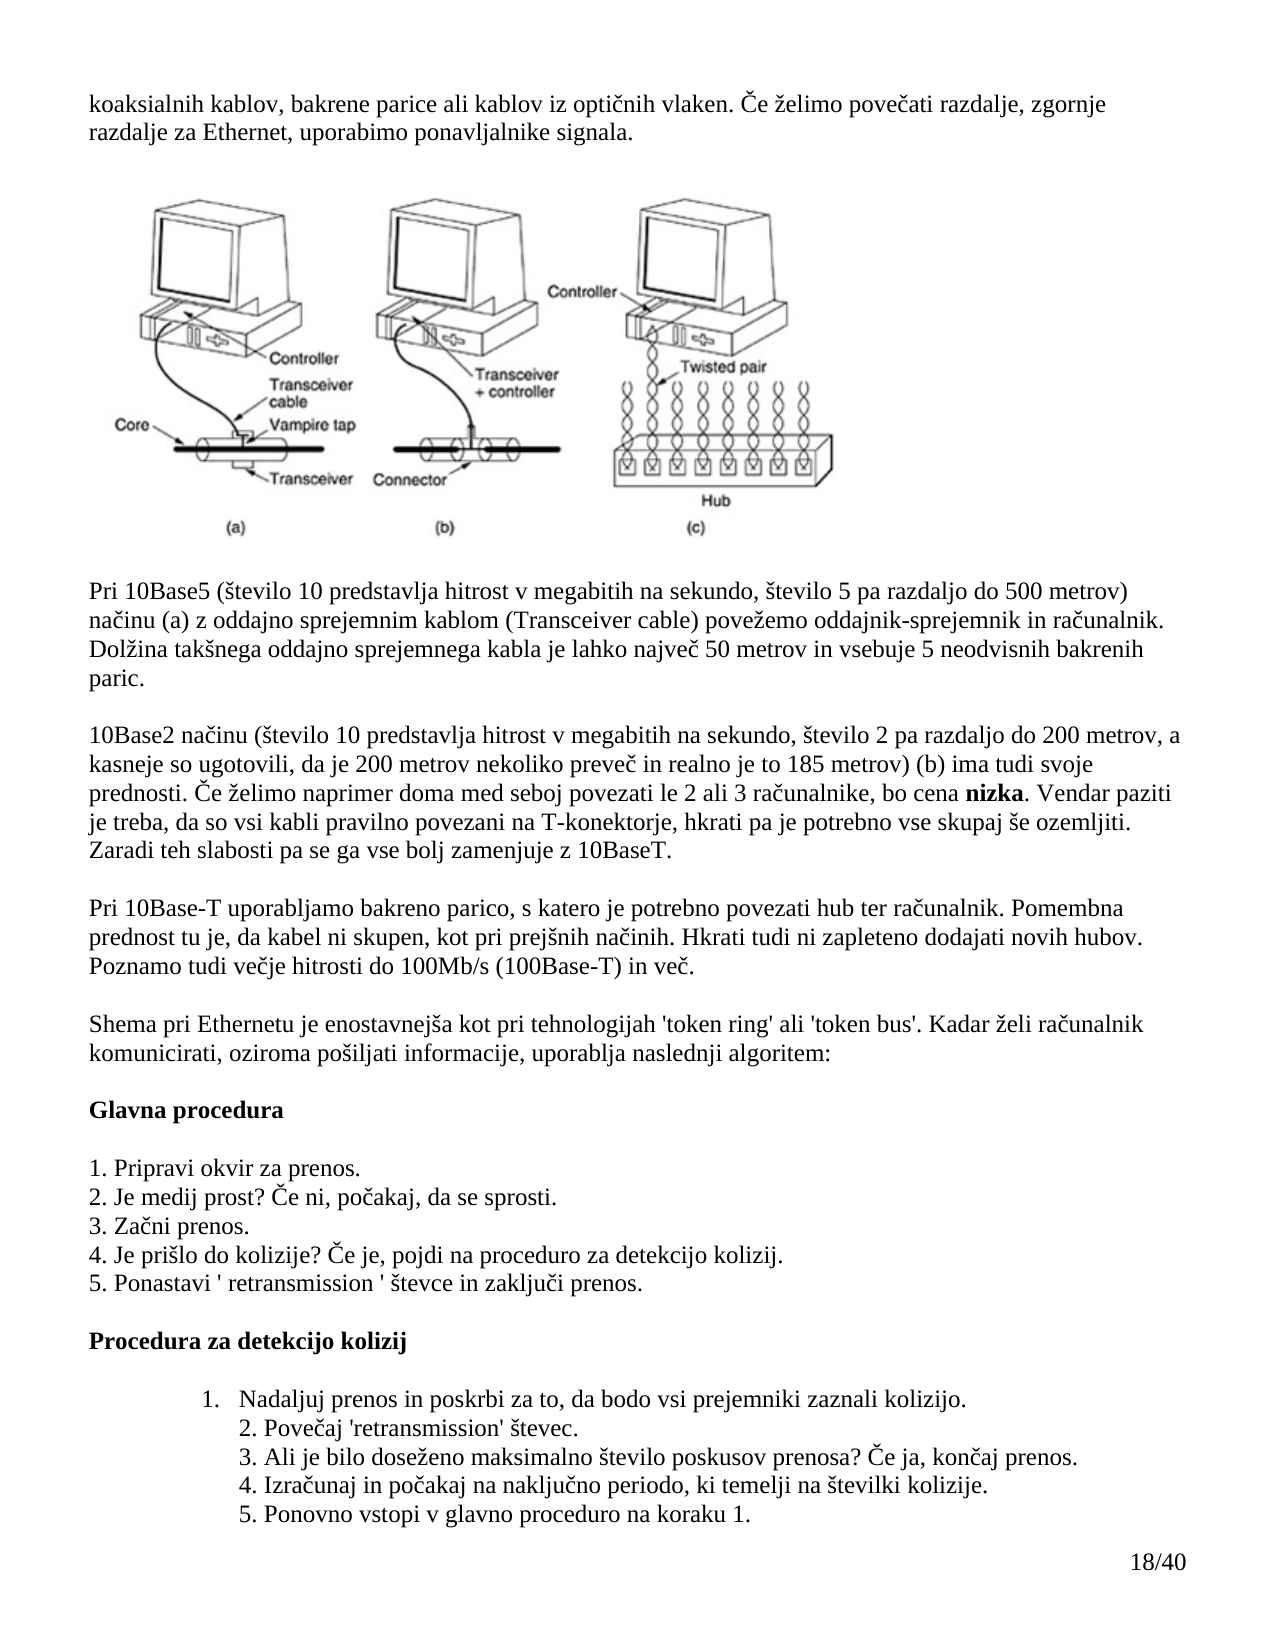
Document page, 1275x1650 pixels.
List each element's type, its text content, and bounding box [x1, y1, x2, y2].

list Nadaljuj prenos in poskrbi za to, da bodo vsi prejemniki zaznali kolizijo. 2. Povečaj 'retransmission' števec. 3. Ali je bilo doseženo maksimalno število poskusov prenosa? Če ja, končaj prenos. 4. Izračunaj in počakaj na naključno periodo, ki temelji na številki kolizije. 5. Ponovno vstopi v glavno proceduro na koraku 1. [201, 1384, 1186, 1528]
text 1. Pripravi okvir za prenos. 2. Je medij prost? Če ni, počakaj, da se sprosti. 3. Začni prenos. 4. Je prišlo do kolizije? Če je, pojdi na proceduro za detekcijo kolizij. 5. Ponastavi ' retransmission ' števce in zaključi prenos. [89, 1153, 1186, 1297]
text Pri 10Base5 (število 10 predstavlja hitrost v megabitih na sekundo, število 5 pa razdaljo do 500 metrov) načinu (a) z oddajno sprejemnim kablom (Transceiver cable) povežemo oddajnik-sprejemnik in računalnik. Dolžina takšnega oddajno sprejemnega kabla je lahko največ 50 metrov in vsebuje 5 neodvisnih bakrenih paric. [89, 576, 1186, 691]
text Shema pri Ethernetu je enostavnejša kot pri tehnologijah 'token ring' ali 'token bus'. Kadar želi računalnik komunicirati, oziroma pošiljati informacije, uporablja naslednji algoritem: [89, 1009, 1186, 1066]
text 10Base2 načinu (število 10 predstavlja hitrost v megabitih na sekundo, število 2 pa razdaljo do 200 metrov, a kasneje so ugotovili, da je 200 metrov nekoliko preveč in realno je to 185 metrov) (b) ima tudi svoje prednosti. Če želimo naprimer doma med seboj povezati le 2 ali 3 računalnike, bo cena nizka. Vendar paziti je treba, da so vsi kabli pravilno povezani na T-konektorje, hkrati pa je potrebno vse skupaj še ozemljiti. Zaradi teh slabosti pa se ga vse bolj zamenjuje z 10BaseT. [89, 721, 1186, 864]
text Procedura za detekcijo kolizij [89, 1326, 1186, 1355]
text koaksialnih kablov, bakrene parice ali kablov iz optičnih vlaken. Če želimo povečati razdalje, zgornje razdalje za Ethernet, uporabimo ponavljalnike signala. [89, 89, 1186, 146]
picture [105, 184, 846, 539]
text Pri 10Base-T uporabljamo bakreno parico, s katero je potrebno povezati hub ter računalnik. Pomembna prednost tu je, da kabel ni skupen, kot pri prejšnih načinih. Hkrati tudi ni zapleteno dodajati novih hubov. Poznamo tudi večje hitrosti do 100Mb/s (100Base-T) in več. [89, 893, 1186, 980]
text Glavna procedura [89, 1096, 1186, 1124]
